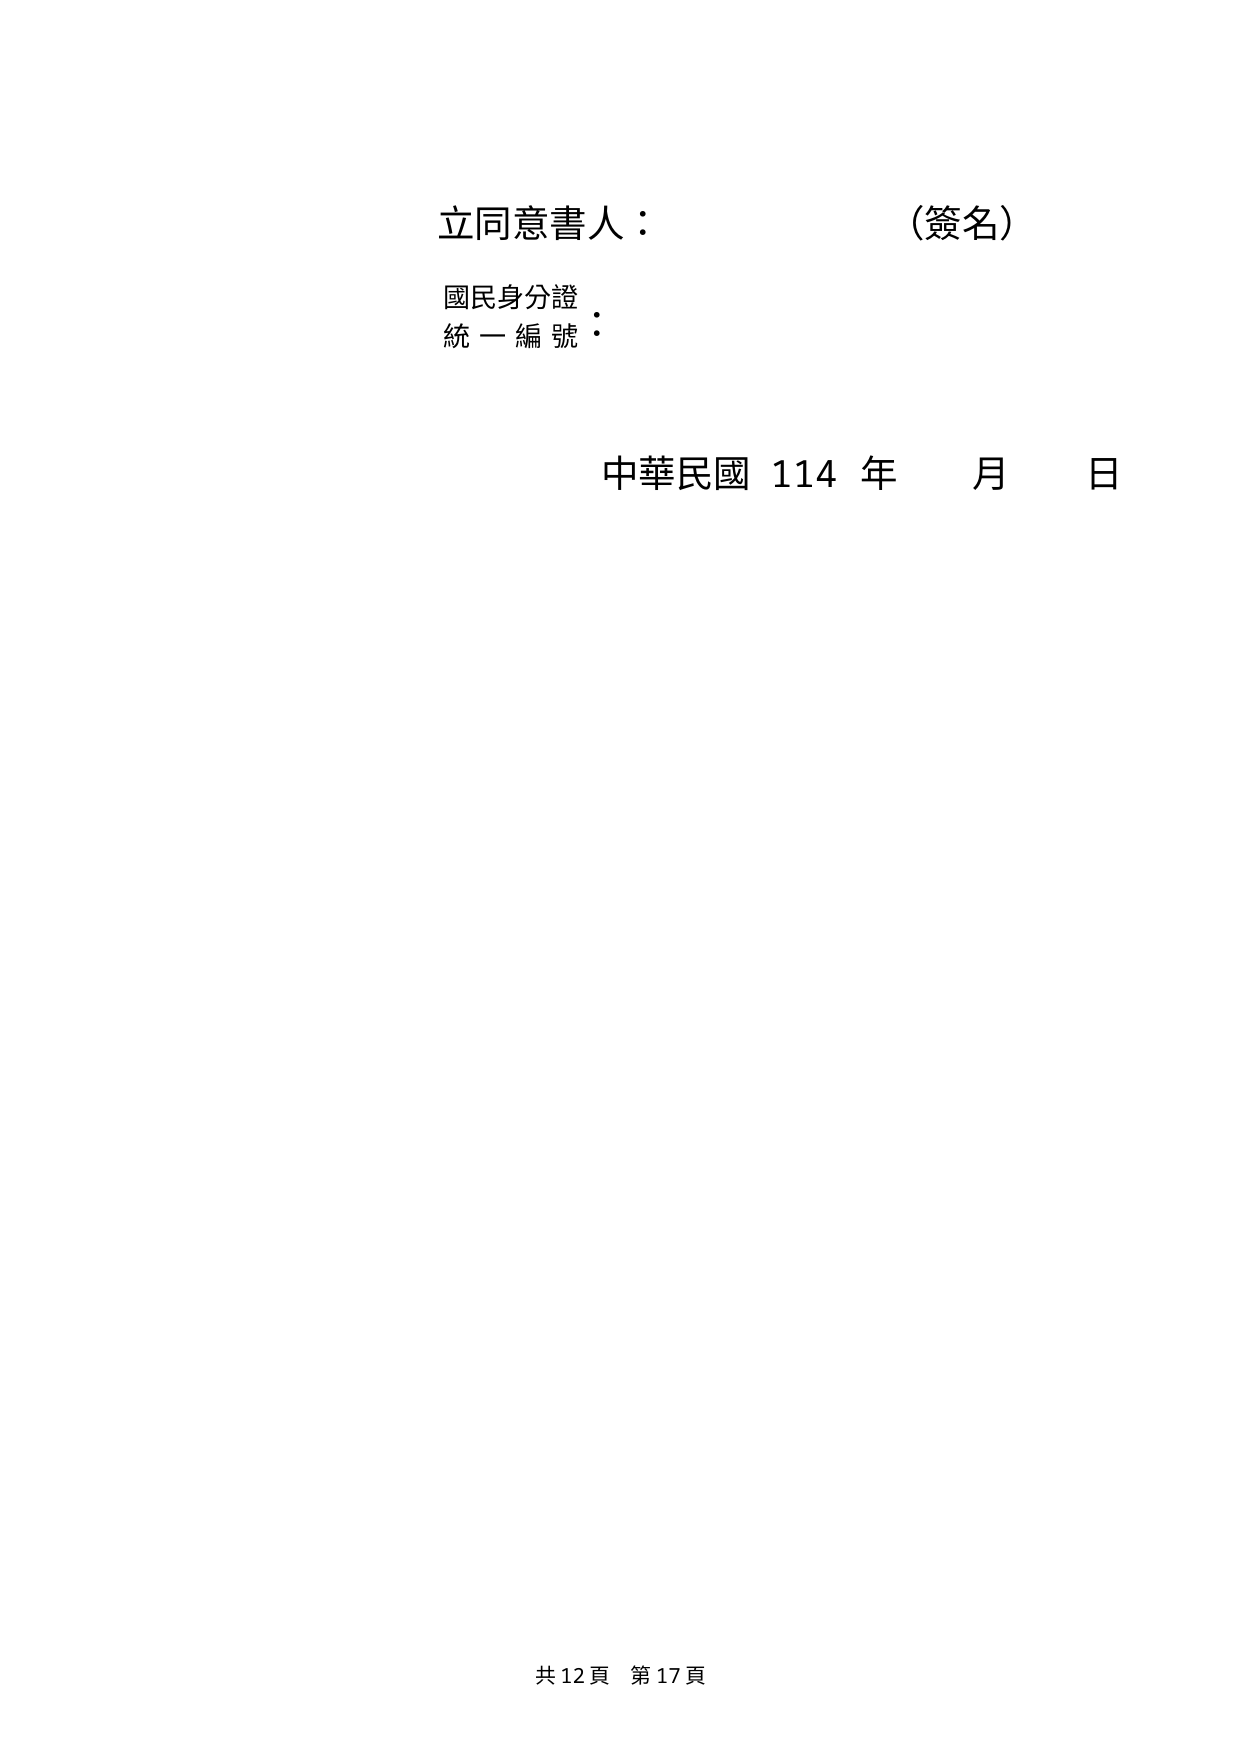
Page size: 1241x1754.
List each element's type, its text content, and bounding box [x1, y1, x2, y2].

text 立同意書人： （簽名） [118, 180, 1122, 242]
text 中華民國 114 年 月 日 [118, 430, 1122, 492]
text 國民身分證統一編號： [118, 242, 1122, 367]
